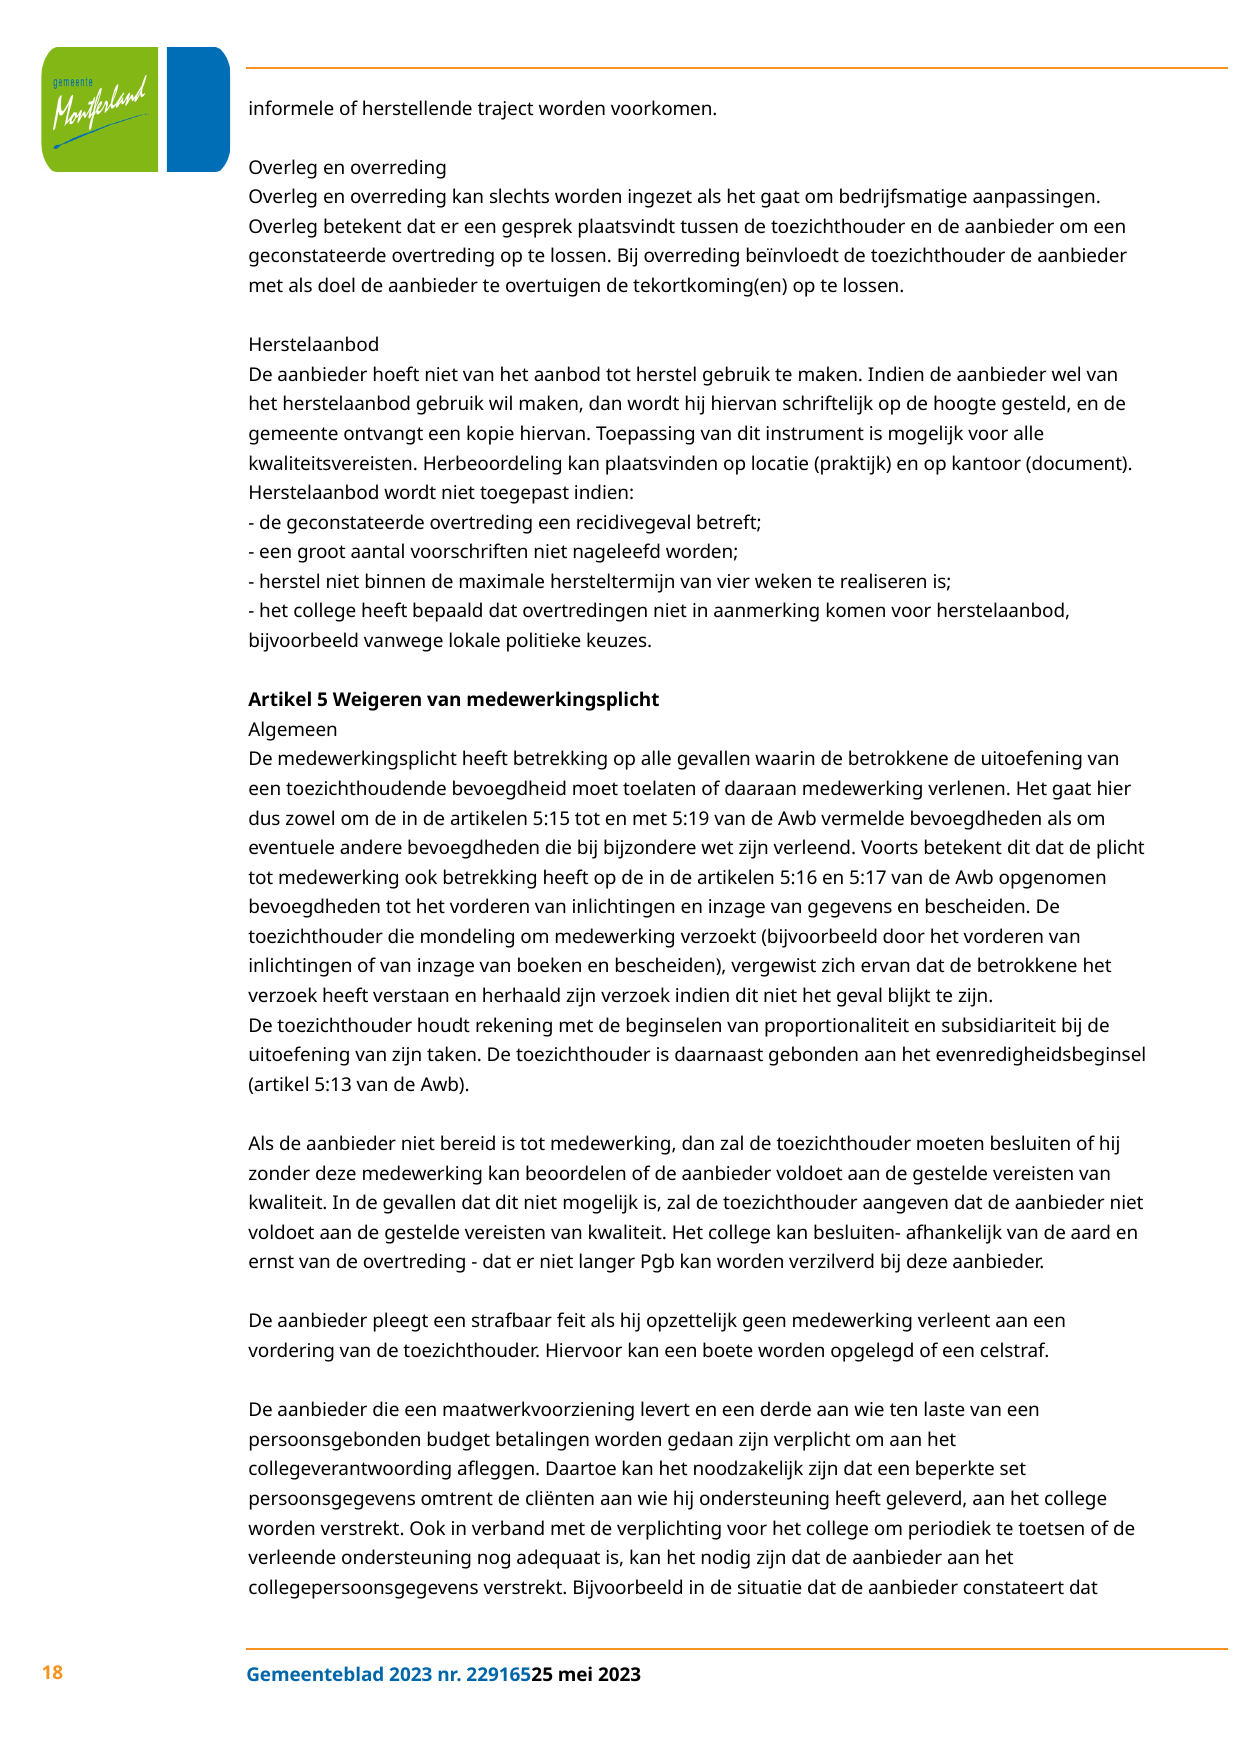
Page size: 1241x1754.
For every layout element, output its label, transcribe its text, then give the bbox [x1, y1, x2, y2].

text - een groot aantal voorschriften niet nageleefd worden; [248, 538, 1152, 564]
text Herstelaanbod [248, 331, 1152, 357]
text Algemeen [248, 716, 1152, 742]
text Overleg en overreding kan slechts worden ingezet als het gaat om bedrijfsmatige aanpassingen. Overleg betekent dat er een gesprek plaatsvindt tussen de toezichthouder en de aanbieder om een geconstateerde overtreding op te lossen. Bij overreding beïnvloedt de toezichthouder de aanbieder met als doel de aanbieder te overtuigen de tekortkoming(en) op te lossen. [248, 183, 1152, 298]
text De aanbieder hoeft niet van het aanbod tot herstel gebruik te maken. Indien de aanbieder wel van het herstelaanbod gebruik wil maken, dan wordt hij hiervan schriftelijk op de hoogte gesteld, en de gemeente ontvangt een kopie hiervan. Toepassing van dit instrument is mogelijk voor alle kwaliteitsvereisten. Herbeoordeling kan plaatsvinden op locatie (praktijk) en op kantoor (document). [248, 361, 1152, 476]
text De aanbieder die een maatwerkvoorziening levert en een derde aan wie ten laste van een persoonsgebonden budget betalingen worden gedaan zijn verplicht om aan het collegeverantwoording afleggen. Daartoe kan het noodzakelijk zijn dat een beperkte set persoonsgegevens omtrent de cliënten aan wie hij ondersteuning heeft geleverd, aan het college worden verstrekt. Ook in verband met de verplichting voor het college om periodiek te toetsen of de verleende ondersteuning nog adequaat is, kan het nodig zijn dat de aanbieder aan het collegepersoonsgegevens verstrekt. Bijvoorbeeld in de situatie dat de aanbieder constateert dat [248, 1396, 1152, 1600]
text De toezichthouder houdt rekening met de beginselen van proportionaliteit en subsidiariteit bij de uitoefening van zijn taken. De toezichthouder is daarnaast gebonden aan het evenredigheidsbeginsel (artikel 5:13 van de Awb). [248, 1012, 1152, 1097]
text - herstel niet binnen de maximale hersteltermijn van vier weken te realiseren is; [248, 568, 1152, 594]
text De aanbieder pleegt een strafbaar feit als hij opzettelijk geen medewerking verleent aan een vordering van de toezichthouder. Hiervoor kan een boete worden opgelegd of een celstraf. [248, 1308, 1152, 1363]
text Overleg en overreding [248, 154, 1152, 180]
text Artikel 5 Weigeren van medewerkingsplicht [248, 686, 1152, 712]
text - de geconstateerde overtreding een recidivegeval betreft; [248, 509, 1152, 535]
text De medewerkingsplicht heeft betrekking op alle gevallen waarin de betrokkene de uitoefening van een toezichthoudende bevoegdheid moet toelaten of daaraan medewerking verlenen. Het gaat hier dus zowel om de in de artikelen 5:15 tot en met 5:19 van de Awb vermelde bevoegdheden als om eventuele andere bevoegdheden die bij bijzondere wet zijn verleend. Voorts betekent dit dat de plicht tot medewerking ook betrekking heeft op de in de artikelen 5:16 en 5:17 van de Awb opgenomen bevoegdheden tot het vorderen van inlichtingen en inzage van gegevens en bescheiden. De toezichthouder die mondeling om medewerking verzoekt (bijvoorbeeld door het vorderen van inlichtingen of van inzage van boeken en bescheiden), vergewist zich ervan dat de betrokkene het verzoek heeft verstaan en herhaald zijn verzoek indien dit niet het geval blijkt te zijn. [248, 746, 1152, 1008]
text Herstelaanbod wordt niet toegepast indien: [248, 479, 1152, 505]
picture [41, 47, 231, 172]
text - het college heeft bepaald dat overtredingen niet in aanmerking komen voor herstelaanbod, bijvoorbeeld vanwege lokale politieke keuzes. [248, 598, 1152, 653]
text informele of herstellende traject worden voorkomen. [248, 95, 1152, 121]
text Als de aanbieder niet bereid is tot medewerking, dan zal de toezichthouder moeten besluiten of hij zonder deze medewerking kan beoordelen of de aanbieder voldoet aan de gestelde vereisten van kwaliteit. In de gevallen dat dit niet mogelijk is, zal de toezichthouder aangeven dat de aanbieder niet voldoet aan de gestelde vereisten van kwaliteit. Het college kan besluiten- afhankelijk van de aard en ernst van de overtreding - dat er niet langer Pgb kan worden verzilverd bij deze aanbieder. [248, 1130, 1152, 1274]
